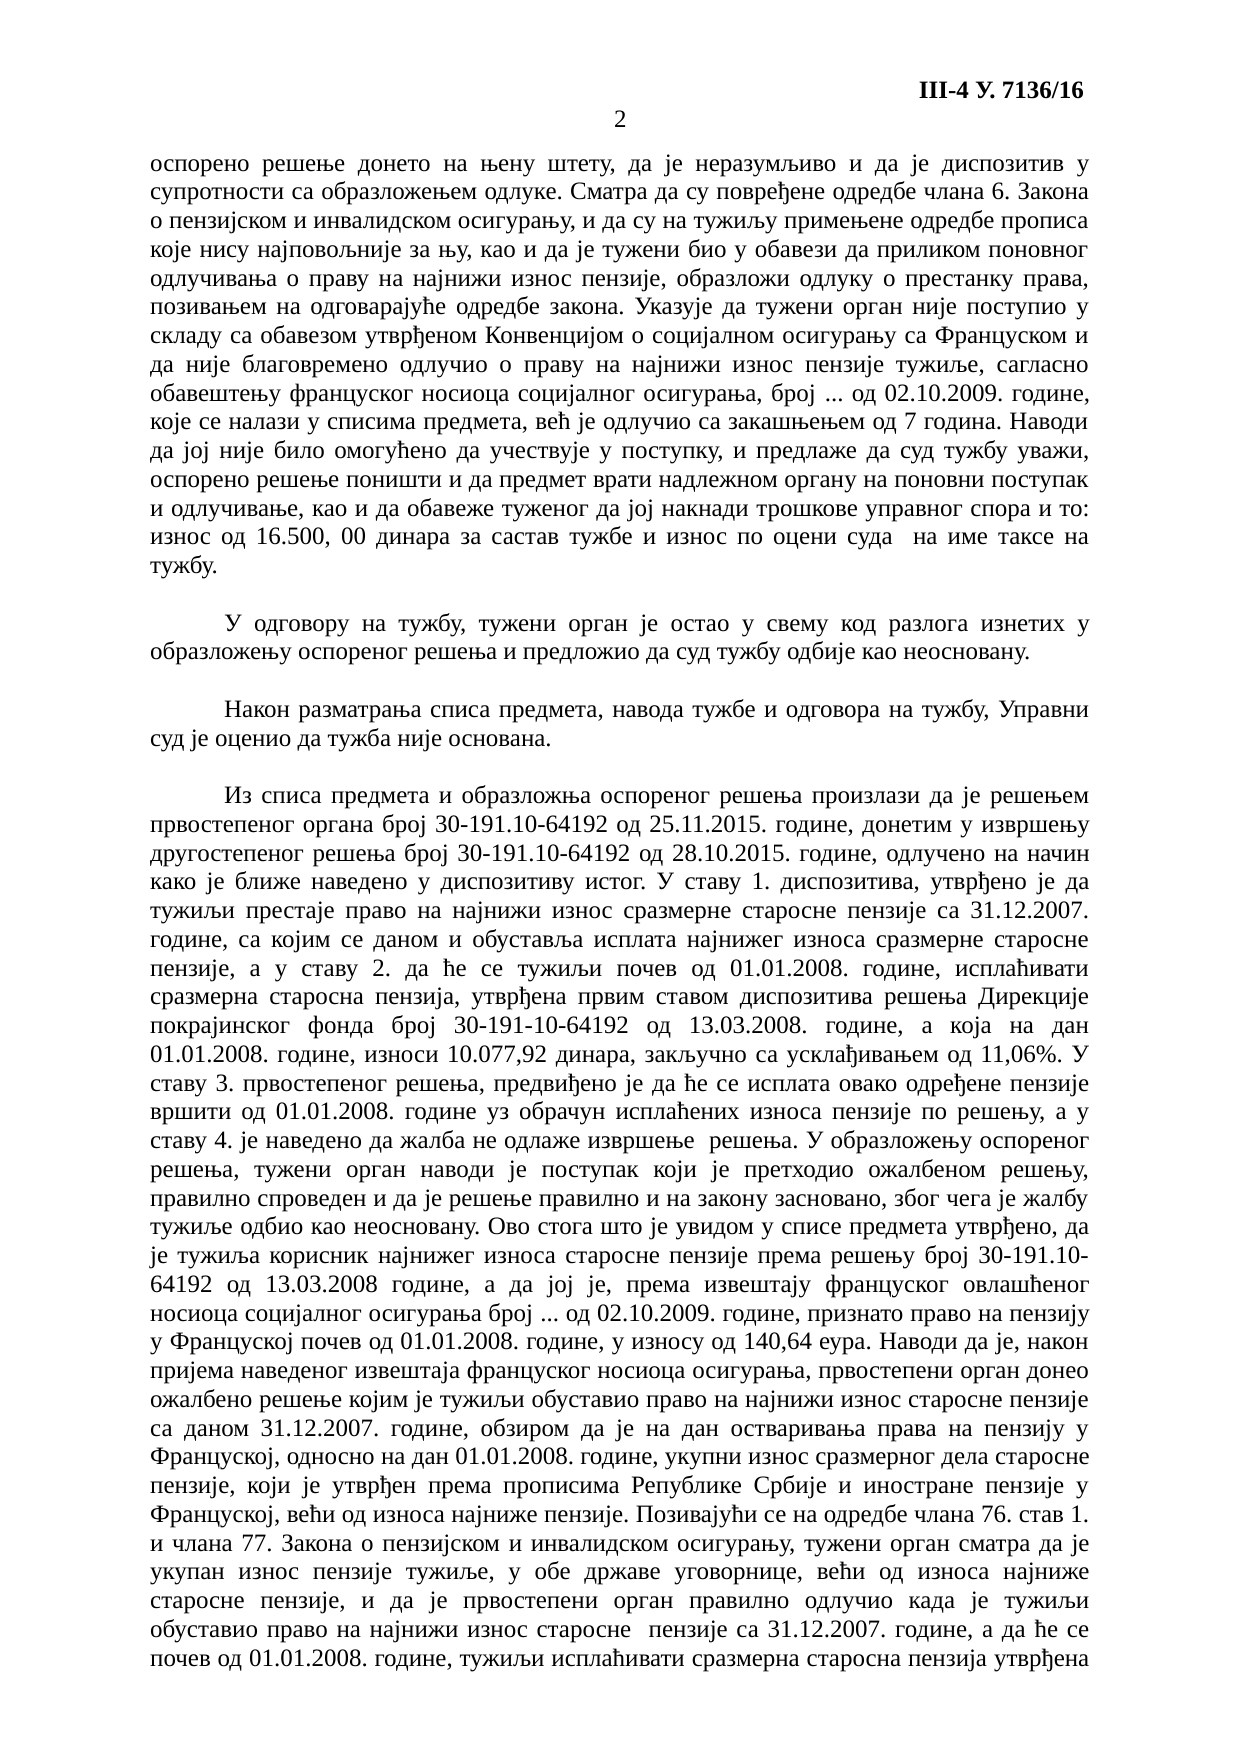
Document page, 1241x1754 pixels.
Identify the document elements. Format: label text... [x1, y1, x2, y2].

text Из списа предмета и образложња оспореног решења произлази да је решењем првостепеног органа број 30-191.10-64192 од 25.11.2015. године, донетим у извршењу другостепеног решења број 30-191.10-64192 од 28.10.2015. године, одлучено на начин како је ближе наведено у диспозитиву истог. У ставу 1. диспозитива, утврђено је да тужиљи престаје право на најнижи износ сразмерне старосне пензије са 31.12.2007. године, са којим се даном и обуставља исплата најнижег износа сразмерне старосне пензије, а у ставу 2. да ће се тужиљи почев од 01.01.2008. године, исплаћивати сразмерна старосна пензија, утврђена првим ставом диспозитива решења Дирекције покрајинског фонда број 30-191-10-64192 од 13.03.2008. године, а која на дан 01.01.2008. године, износи 10.077,92 динара, закључно са усклађивањем од 11,06%. У ставу 3. првостепеног решења, предвиђено је да ће се исплата овако одређене пензије вршити од 01.01.2008. године уз обрачун исплаћених износа пензије по решењу, а у ставу 4. је наведено да жалба не одлаже извршење решења. У образложењу оспореног решења, тужени орган наводи је поступак који је претходио ожалбеном решењу, правилно спроведен и да је решење правилно и на закону засновано, због чега је жалбу тужиље одбио као неосновану. Ово стога што је увидом у списе предмета утврђено, да је тужиља корисник најнижег износа старосне пензије према решењу број 30-191.10-64192 од 13.03.2008 године, а да јој је, према извештају француског овлашћеног носиоца социјалног осигурања број ... од 02.10.2009. године, признато право на пензију у Француској почев од 01.01.2008. године, у износу од 140,64 еура. Наводи да је, након пријема наведеног извештаја француског носиоца осигурања, првостепени орган донео ожалбено решење којим је тужиљи обуставио право на најнижи износ старосне пензије са даном 31.12.2007. године, обзиром да је на дан остваривања права на пензију у Француској, односно на дан 01.01.2008. године, укупни износ сразмерног дела старосне пензије, који је утврђен према прописима Републике Србије и иностране пензије у Француској, већи од износа најниже пензије. Позивајући се на одредбе члана 76. став 1. и члана 77. Закона о пензијском и инвалидском осигурању, тужени орган сматра да је укупан износ пензије тужиље, у обе државе уговорнице, већи од износа најниже старосне пензије, и да је првостепени орган правилно одлучио када је тужиљи обуставио право на најнижи износ старосне пензије са 31.12.2007. године, а да ће се почев од 01.01.2008. године, тужиљи исплаћивати сразмерна старосна пензија утврђена [150, 780, 1090, 1671]
text У одговору на тужбу, тужени орган је остао у свему код разлога изнетих у образложењу оспореног решења и предложио да суд тужбу одбије као неосновану. [150, 608, 1090, 665]
text оспорено решење донето на њену штету, да је неразумљиво и да је диспозитив у супротности са образложењем одлуке. Сматра да су повређене одредбе члана 6. Закона о пензијском и инвалидском осигурању, и да су на тужиљу примењене одредбе прописа које нису најповољније за њу, као и да је тужени био у обавези да приликом поновног одлучивања о праву на најнижи износ пензије, образложи одлуку о престанку права, позивањем на одговарајуће одредбе закона. Указује да тужени орган није поступио у складу са обавезом утврђеном Конвенцијом о социјалном осигурању са Француском и да није благовремено одлучио о праву на најнижи износ пензије тужиље, сагласно обавештењу француског носиоца социјалног осигурања, број ... од 02.10.2009. године, које се налази у списима предмета, већ је одлучио са закашњењем од 7 година. Наводи да јој није било омогућено да учествује у поступку, и предлаже да суд тужбу уважи, оспорено решење поништи и да предмет врати надлежном органу на поновни поступак и одлучивање, као и да обавеже туженог да јој накнади трошкове управног спора и то: износ од 16.500, 00 динара за састав тужбе и износ по оцени суда на име таксе на тужбу. [150, 148, 1090, 579]
text Након разматрања списа предмета, навода тужбе и одговора на тужбу, Управни суд је оценио да тужба није основана. [150, 694, 1090, 751]
